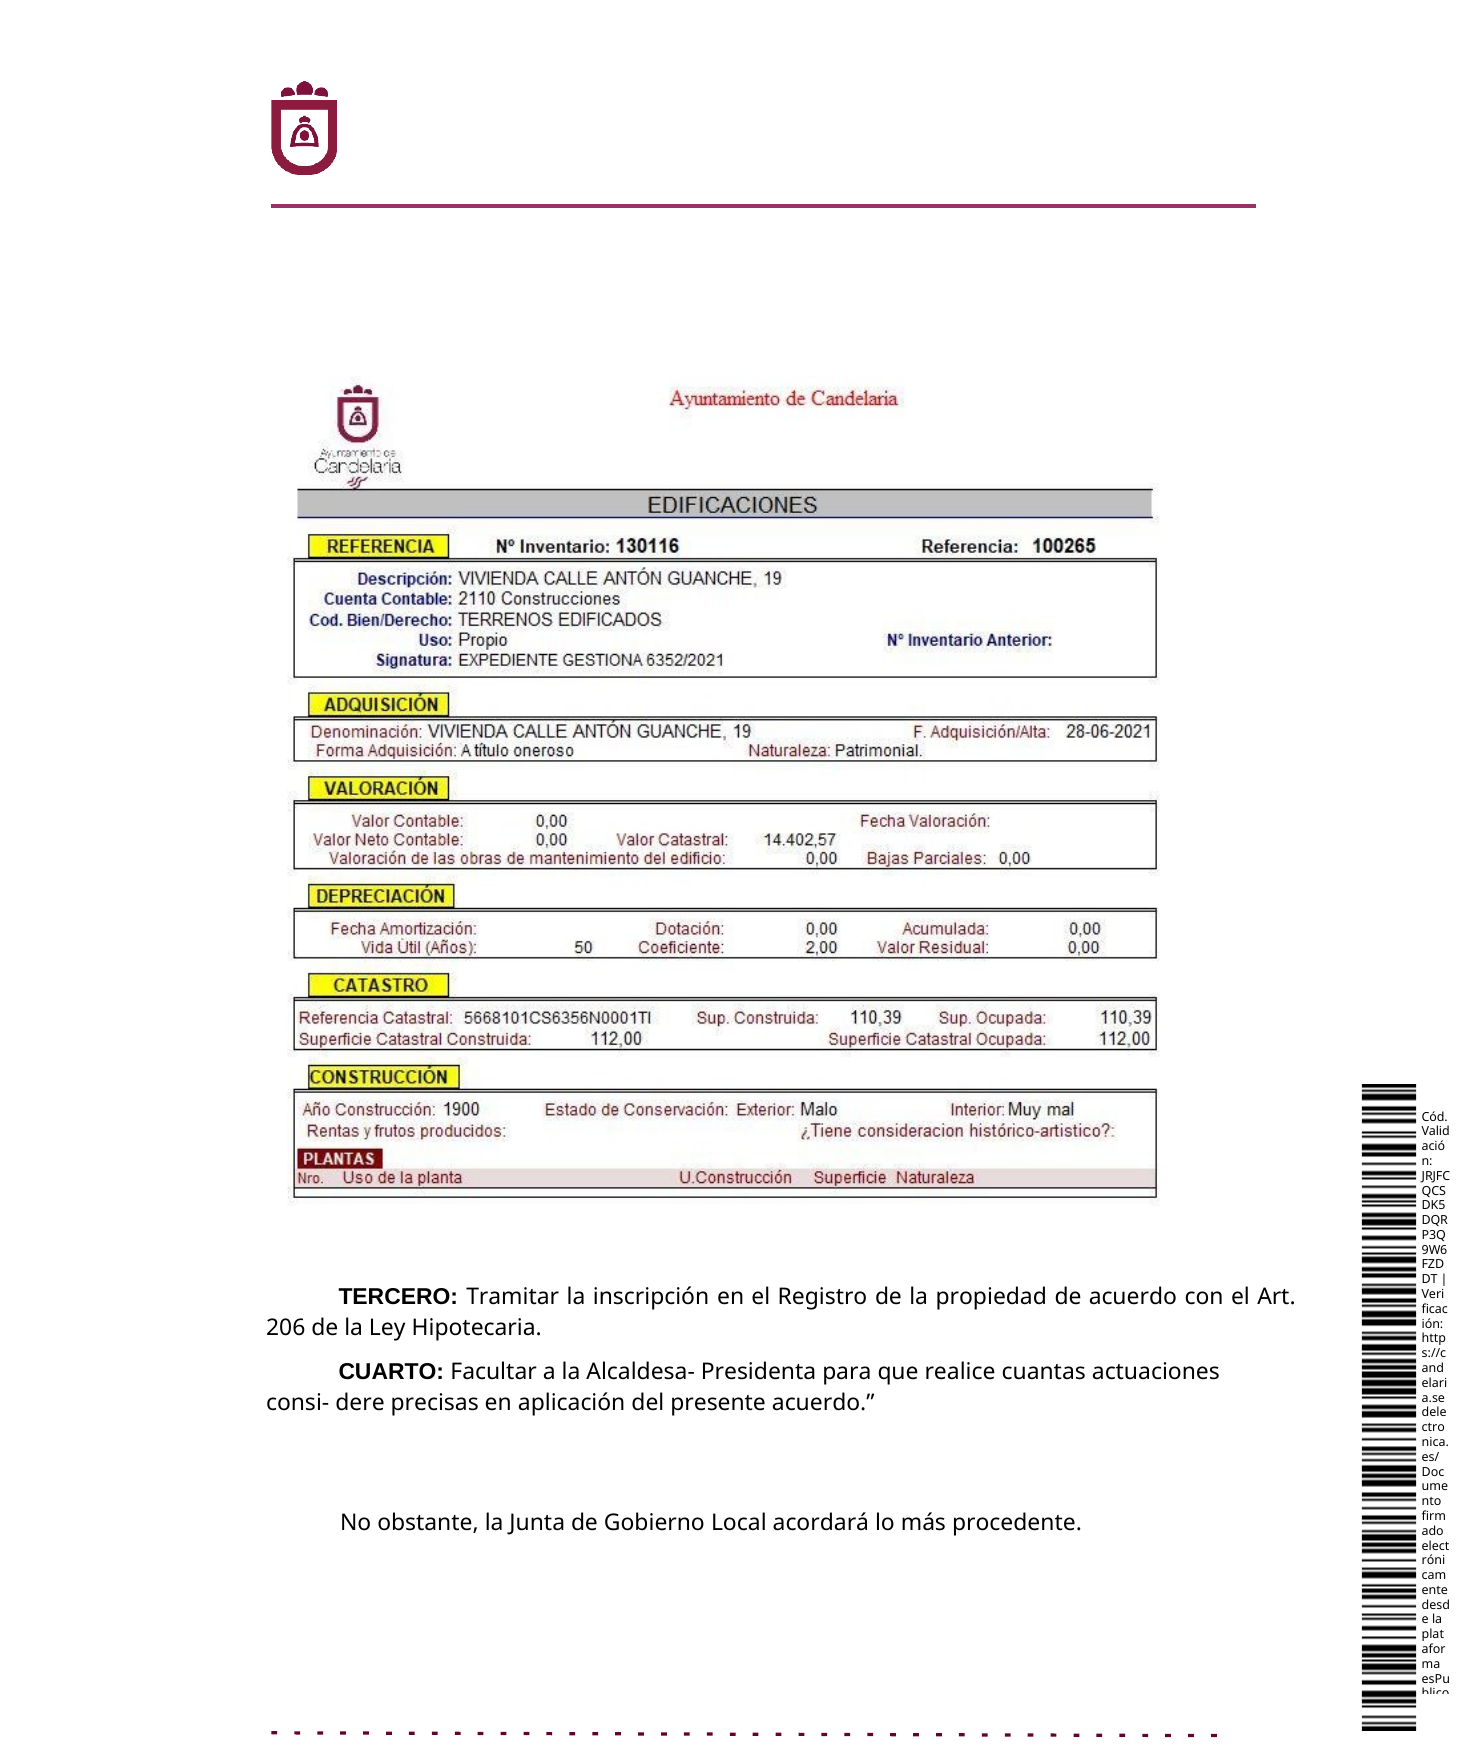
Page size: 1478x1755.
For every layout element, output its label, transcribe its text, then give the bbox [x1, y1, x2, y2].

text CUARTO: Facultar a la Alcaldesa- Presidenta para que realice cuantas actuaciones consi- dere precisas en aplicación del presente acuerdo.” [266, 1355, 1269, 1417]
text TERCERO: Tramitar la inscripción en el Registro de la propiedad de acuerdo con el Art. [338, 1280, 1361, 1311]
text Cód. Validación: JRJFCQCSDK5DQRP3Q9W6FZDDT | Verificación: https://candelaria.sedelectronica.es/ Documento firmado electrónicamente desde la plataforma esPublico Gestiona | Página 33 de 62 [1421, 1110, 1450, 1694]
text No obstante, la Junta de Gobierno Local acordará lo más procedente. [340, 1506, 1361, 1537]
text 206 de la Ley Hipotecaria. [266, 1311, 1361, 1342]
